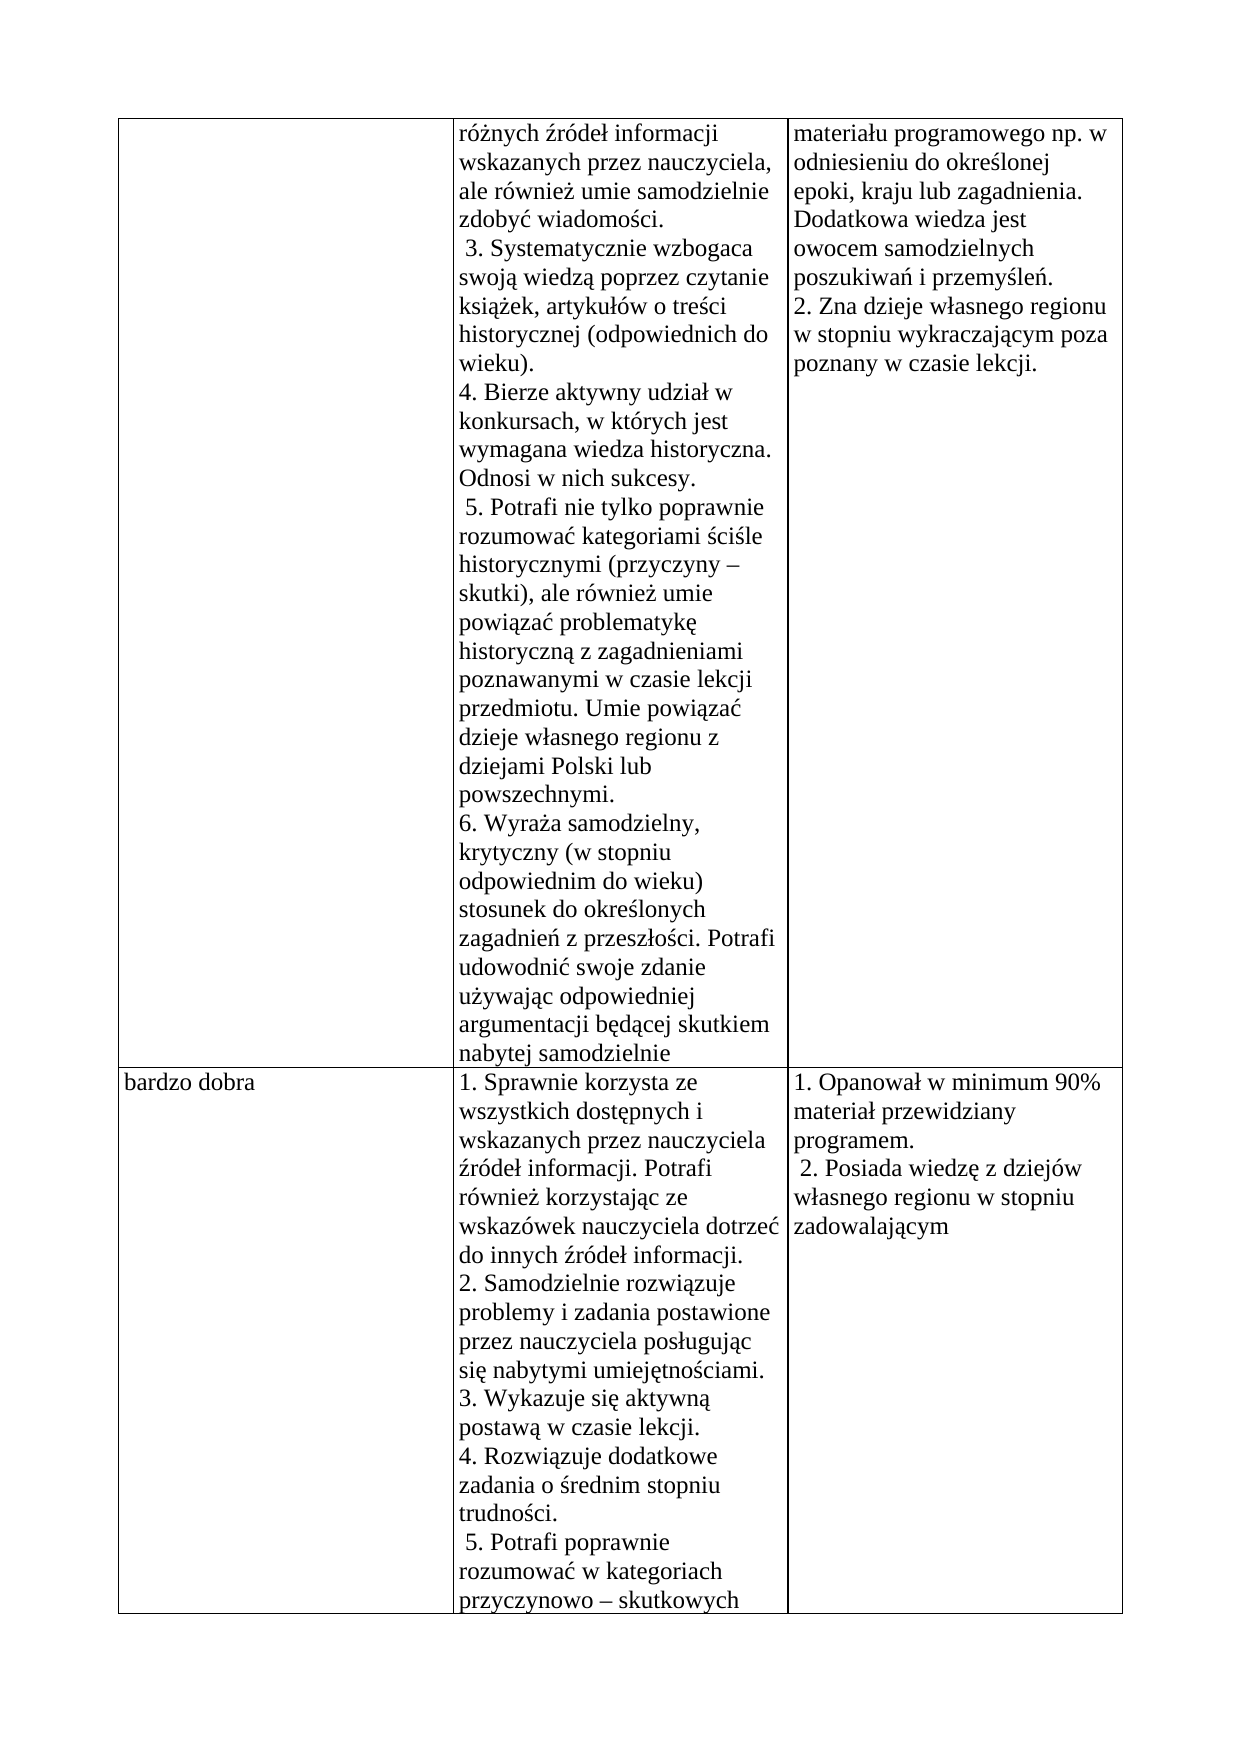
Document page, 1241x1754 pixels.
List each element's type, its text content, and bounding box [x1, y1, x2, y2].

table_cell [119, 119, 453, 1067]
table_cell 1. Sprawnie korzysta ze wszystkich dostępnych i wskazanych przez nauczyciela źródeł informacji. Potrafi również korzystając ze wskazówek nauczyciela dotrzeć do innych źródeł informacji. 2. Samodzielnie rozwiązuje problemy i zadania postawione przez nauczyciela posługując się nabytymi umiejętnościami. 3. Wykazuje się aktywną postawą w czasie lekcji. 4. Rozwiązuje dodatkowe zadania o średnim stopniu trudności. 5. Potrafi poprawnie rozumować w kategoriach przyczynowo – skutkowych [454, 1068, 787, 1613]
table_cell różnych źródeł informacji wskazanych przez nauczyciela, ale również umie samodzielnie zdobyć wiadomości. 3. Systematycznie wzbogaca swoją wiedzą poprzez czytanie książek, artykułów o treści historycznej (odpowiednich do wieku). 4. Bierze aktywny udział w konkursach, w których jest wymagana wiedza historyczna. Odnosi w nich sukcesy. 5. Potrafi nie tylko poprawnie rozumować kategoriami ściśle historycznymi (przyczyny – skutki), ale również umie powiązać problematykę historyczną z zagadnieniami poznawanymi w czasie lekcji przedmiotu. Umie powiązać dzieje własnego regionu z dziejami Polski lub powszechnymi. 6. Wyraża samodzielny, krytyczny (w stopniu odpowiednim do wieku) stosunek do określonych zagadnień z przeszłości. Potrafi udowodnić swoje zdanie używając odpowiedniej argumentacji będącej skutkiem nabytej samodzielnie [454, 119, 787, 1067]
table_cell 1. Opanował w minimum 90% materiał przewidziany programem. 2. Posiada wiedzę z dziejów własnego regionu w stopniu zadowalającym [789, 1068, 1122, 1613]
table_cell materiału programowego np. w odniesieniu do określonej epoki, kraju lub zagadnienia. Dodatkowa wiedza jest owocem samodzielnych poszukiwań i przemyśleń. 2. Zna dzieje własnego regionu w stopniu wykraczającym poza poznany w czasie lekcji. [789, 119, 1122, 1067]
table_cell bardzo dobra [119, 1068, 453, 1613]
